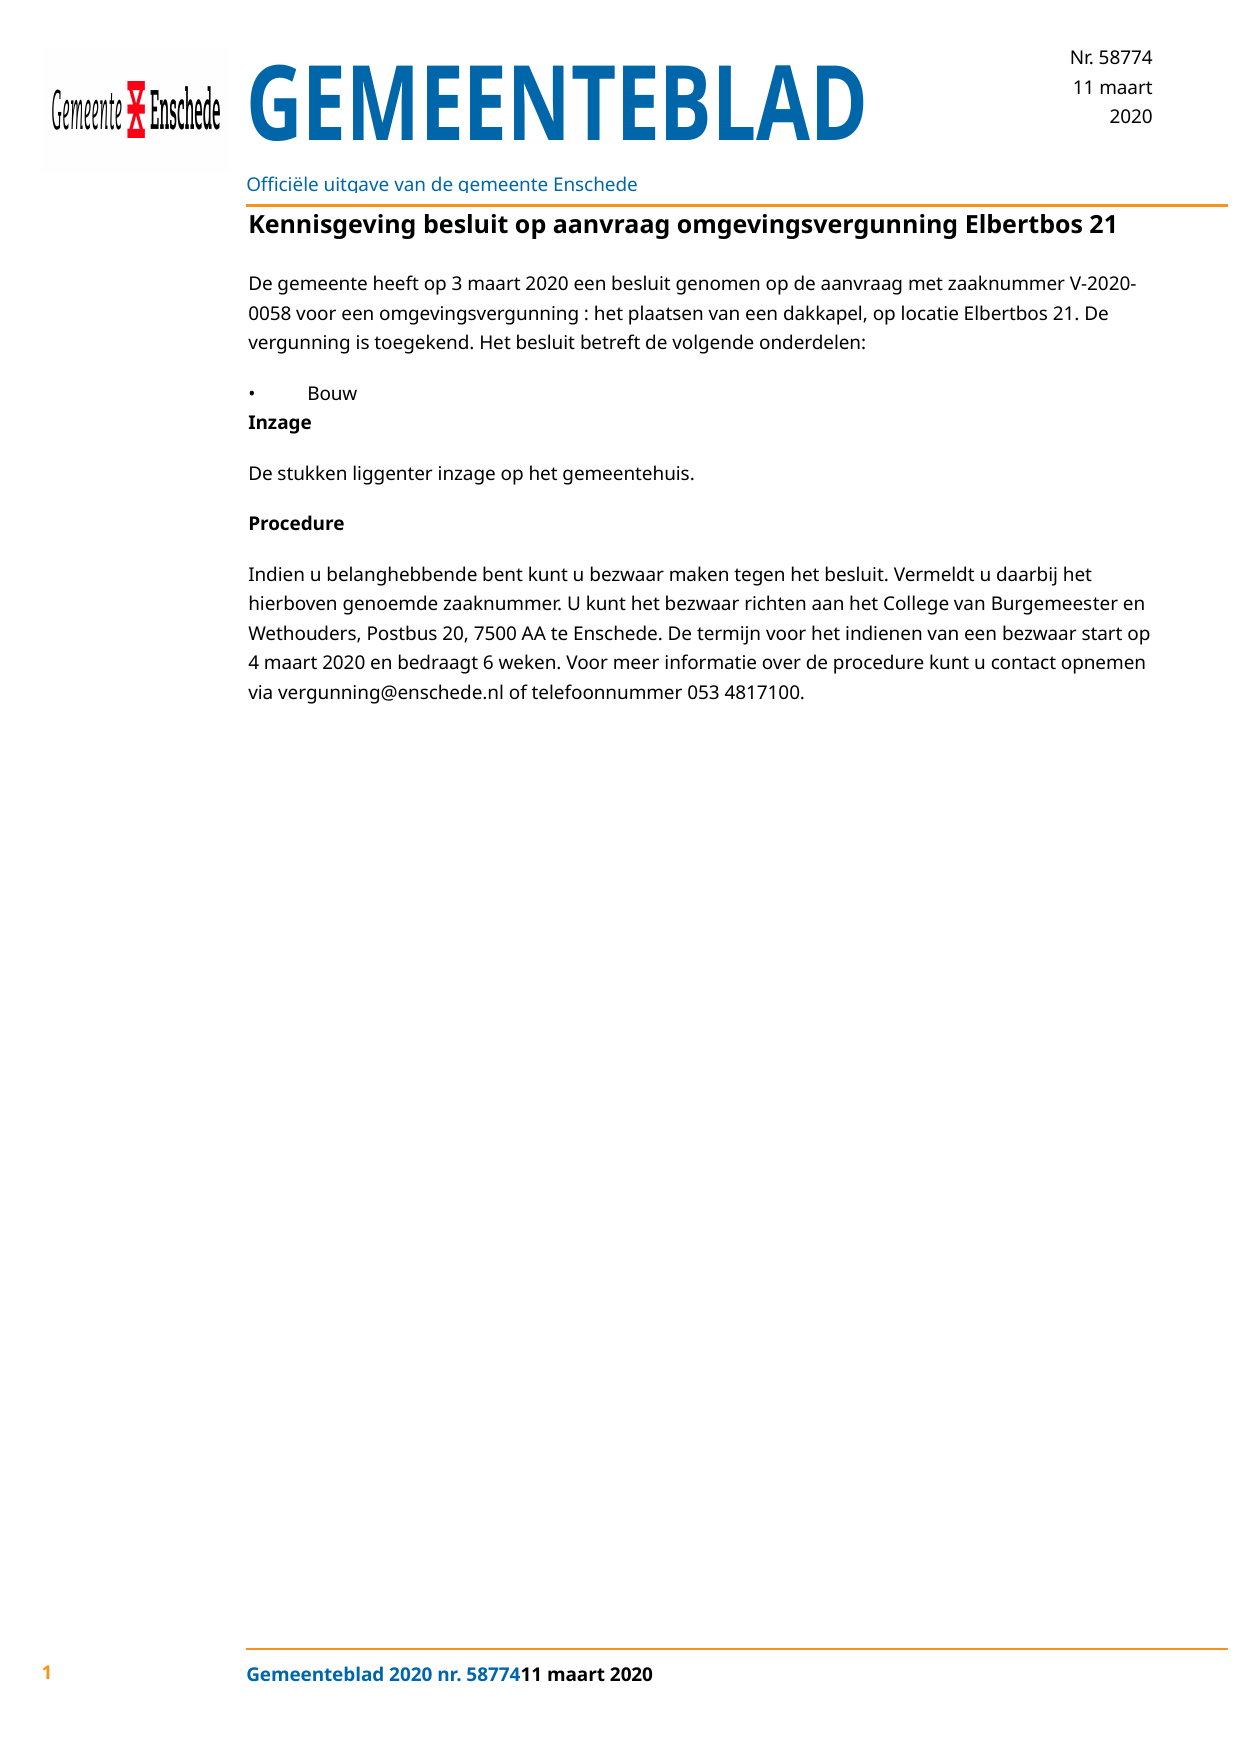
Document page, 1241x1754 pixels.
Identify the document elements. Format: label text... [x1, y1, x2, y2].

picture [41, 47, 231, 172]
text De gemeente heeft op 3 maart 2020 een besluit genomen op de aanvraag met zaaknummer V-2020-0058 voor een omgevingsvergunning : het plaatsen van een dakkapel, op locatie Elbertbos 21. De vergunning is toegekend. Het besluit betreft de volgende onderdelen: [248, 270, 1152, 355]
text Indien u belanghebbende bent kunt u bezwaar maken tegen het besluit. Vermeldt u daarbij het hierboven genoemde zaaknummer. U kunt het bezwaar richten aan het College van Burgemees­ter en Wethouders, Postbus 20, 7500 AA te Enschede. De termijn voor het indienen van een bezwaar start op 4 maart 2020 en bedraagt 6 weken. Voor meer informatie over de procedure kunt u contact opnemen via vergunning@enschede.nl of telefoonnummer 053 4817100. [248, 561, 1152, 705]
text Procedure [248, 510, 1152, 536]
text Inzage [248, 409, 1152, 435]
list Bouw [248, 380, 1152, 406]
text Kennisgeving besluit op aanvraag omgevingsvergunning Elbertbos 21 [248, 207, 1152, 241]
text De stukken liggenter inzage op het gemeentehuis. [248, 460, 1152, 486]
